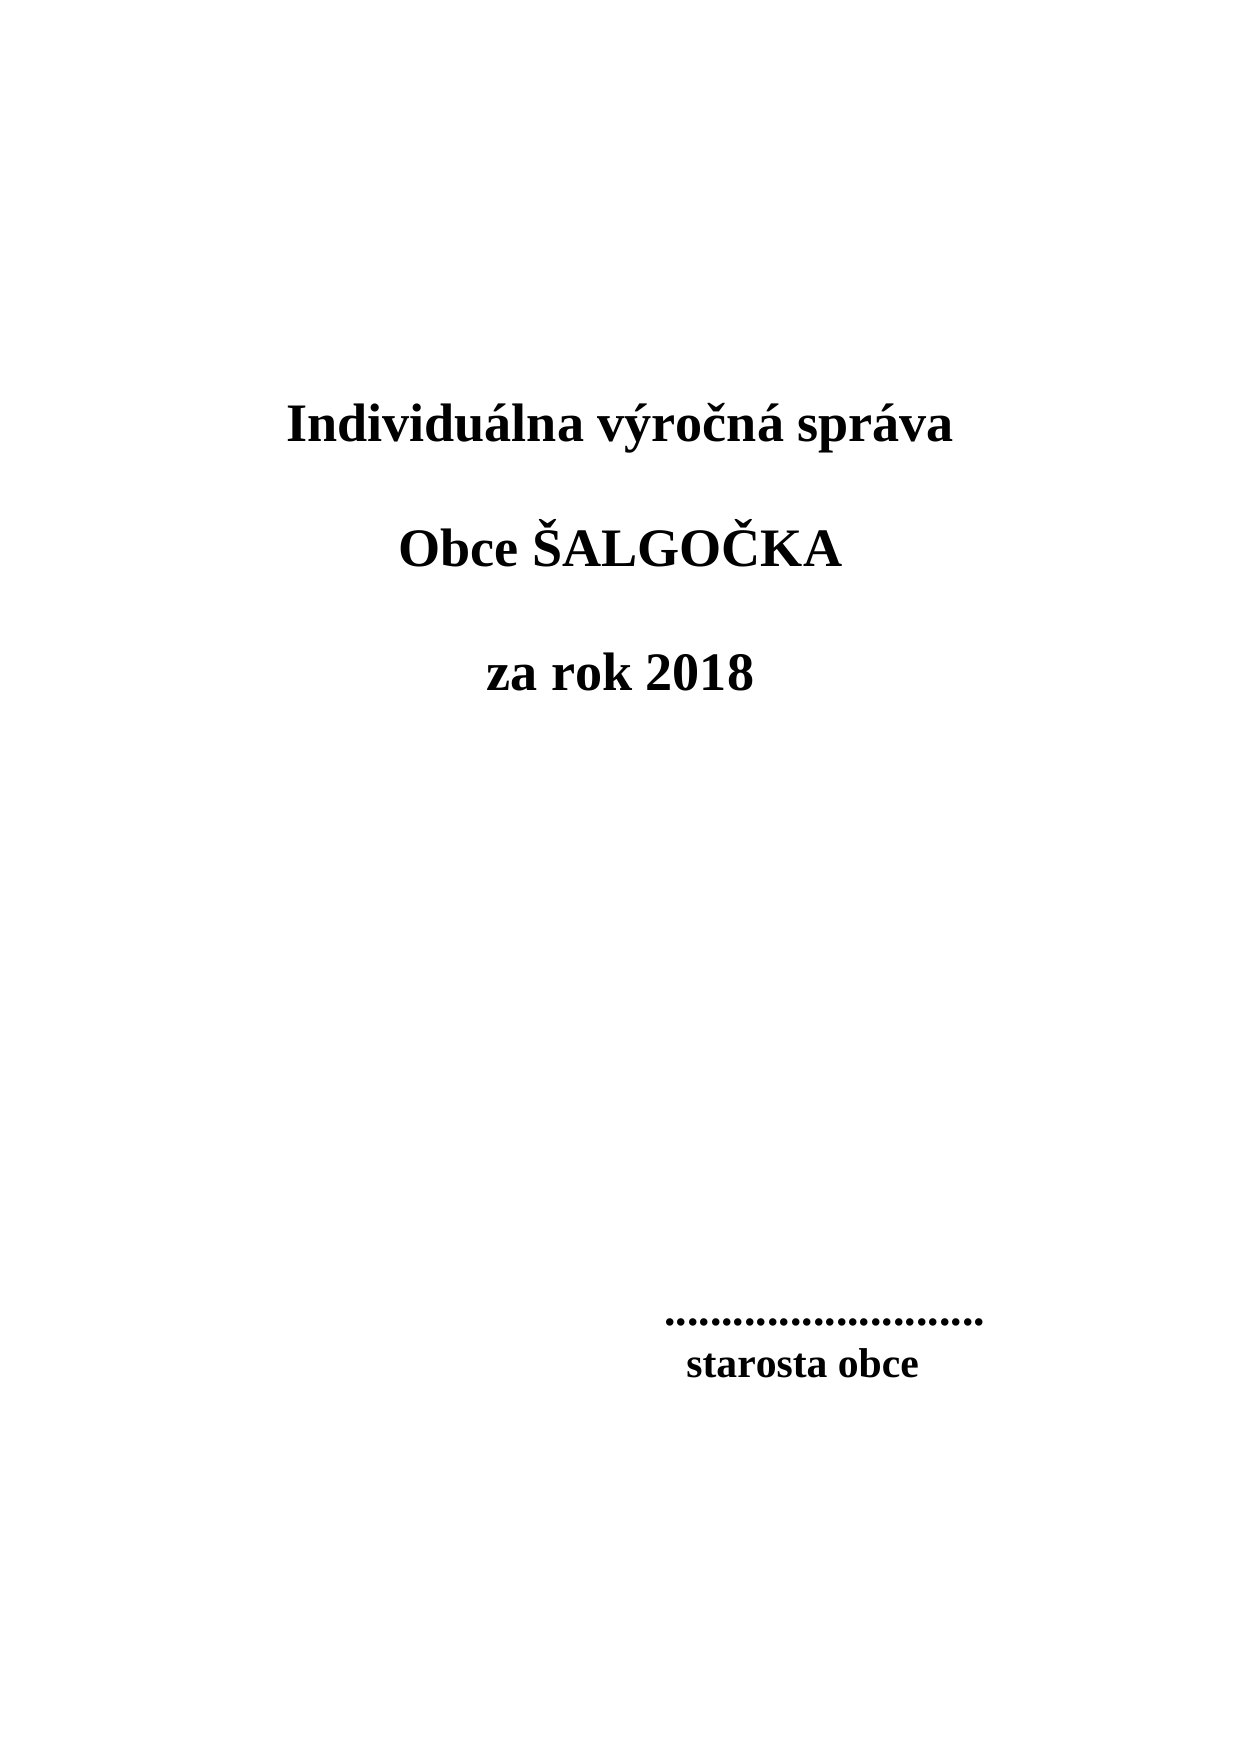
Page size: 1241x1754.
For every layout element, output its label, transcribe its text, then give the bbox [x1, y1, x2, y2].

text Obce ŠALGOČKA [148, 516, 1093, 578]
text starosta obce [148, 1335, 1093, 1388]
text ............................ [664, 1229, 1093, 1335]
text za rok 2018 [148, 640, 1093, 702]
text Individuálna výročná správa [148, 391, 1093, 453]
